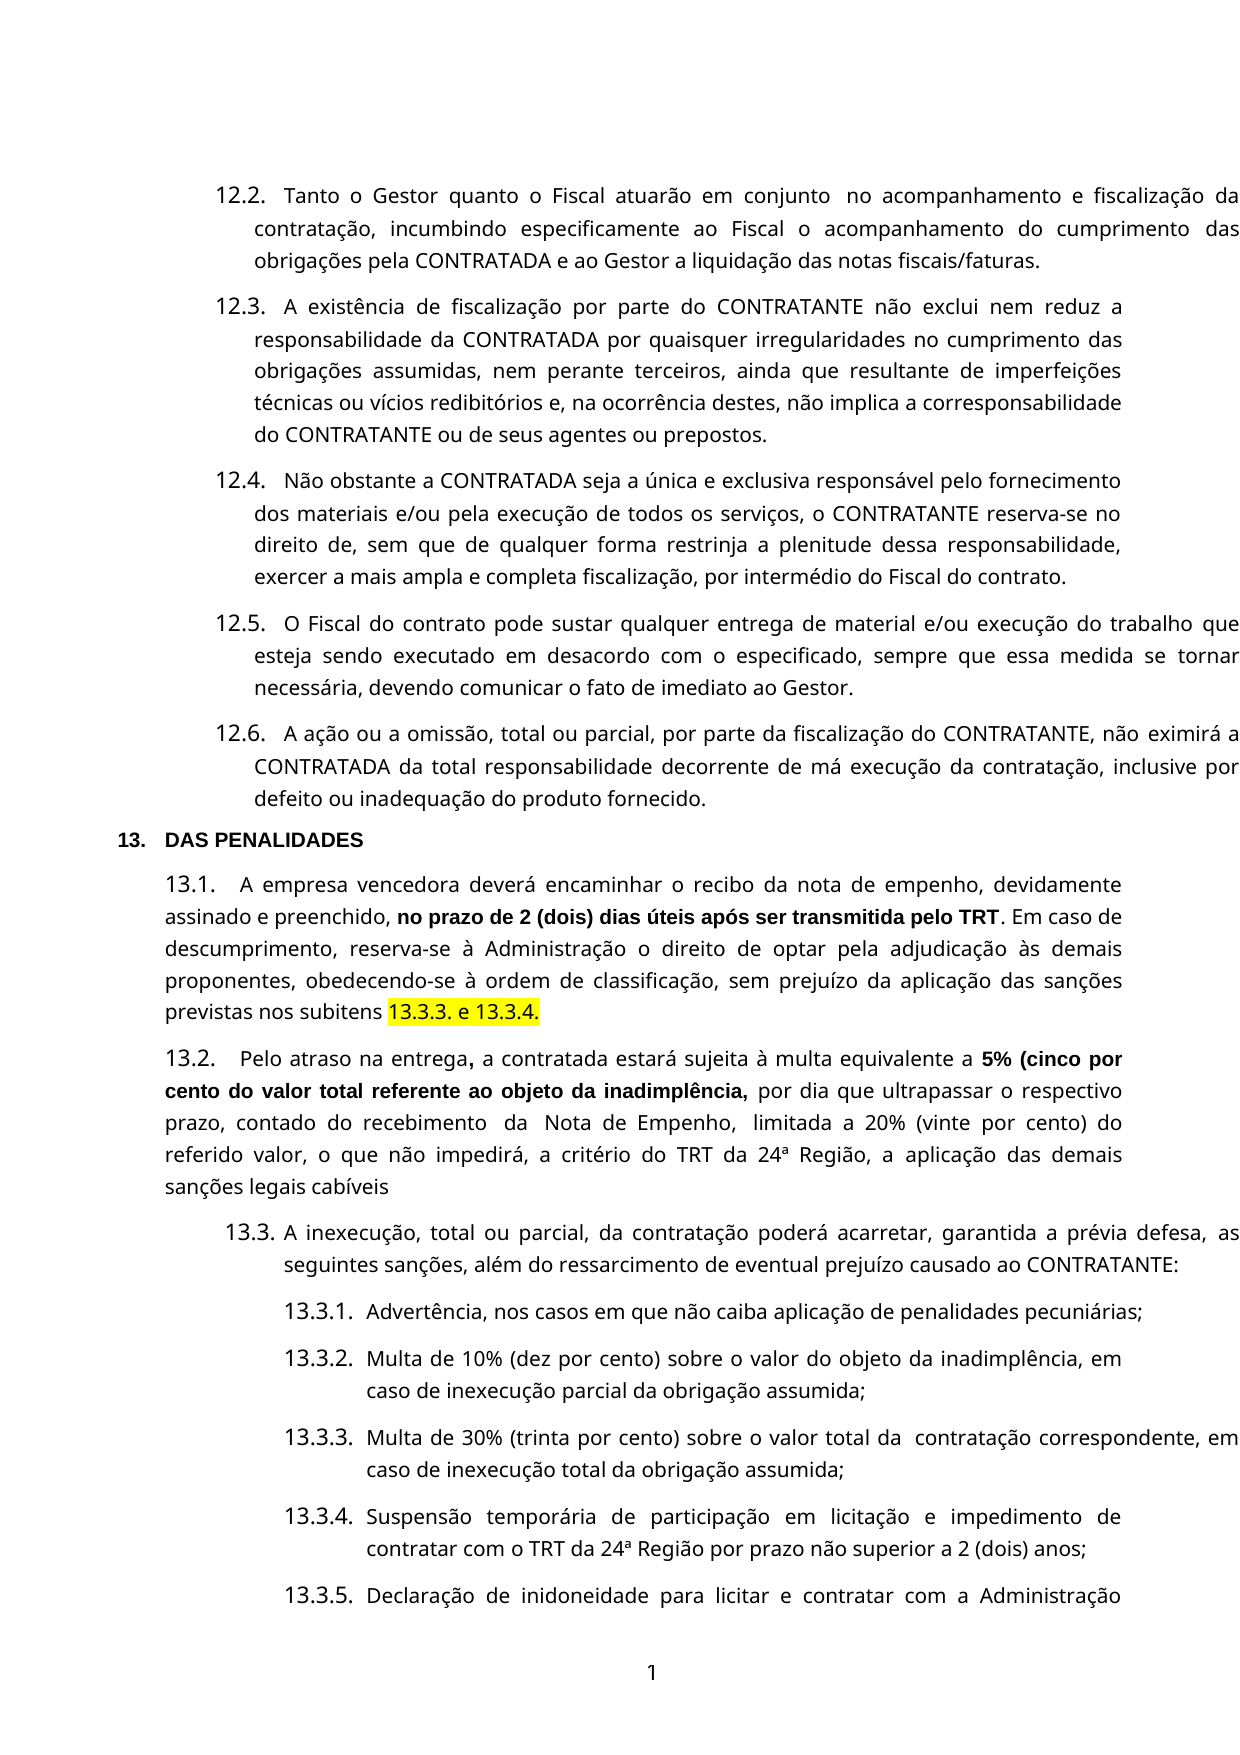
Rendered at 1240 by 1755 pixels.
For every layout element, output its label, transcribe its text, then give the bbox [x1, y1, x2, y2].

list Declaração de inidoneidade para licitar e contratar com a Administração [283, 1579, 1122, 1610]
list Não obstante a CONTRATADA seja a única e exclusiva responsável pelo fornecimento dos materiais e/ou pela execução de todos os serviços, o CONTRATANTE reserva-se no direito de, sem que de qualquer forma restrinja a plenitude dessa responsabilidade, exercer a mais ampla e completa fiscalização, por intermédio do Fiscal do contrato. [215, 464, 1122, 591]
list A empresa vencedora deverá encaminhar o recibo da nota de empenho, devidamente assinado e preenchido, no prazo de 2 (dois) dias úteis após ser transmitida pelo TRT. Em caso de descumprimento, reserva-se à Administração o direito de optar pela adjudicação às demais proponentes, obedecendo-se à ordem de classificação, sem prejuízo da aplicação das sanções previstas nos subitens 13.3.3. e 13.3.4. [164, 868, 1122, 1026]
list Suspensão temporária de participação em licitação e impedimento de contratar com o TRT da 24ª Região por prazo não superior a 2 (dois) anos; [283, 1500, 1122, 1563]
list O Fiscal do contrato pode sustar qualquer entrega de material e/ou execução do trabalho que esteja sendo executado em desacordo com o especificado, sempre que essa medida se tornar necessária, devendo comunicar o fato de imediato ao Gestor. [215, 607, 1239, 702]
list Pelo atraso na entrega, a contratada estará sujeita à multa equivalente a 5% (cinco por cento do valor total referente ao objeto da inadimplência, por dia que ultrapassar o respectivo prazo, contado do recebimento da Nota de Empenho, limitada a 20% (vinte por cento) do referido valor, o que não impedirá, a critério do TRT da 24ª Região, a aplicação das demais sanções legais cabíveis [164, 1042, 1122, 1200]
list Advertência, nos casos em que não caiba aplicação de penalidades pecuniárias; [283, 1295, 1239, 1326]
list Tanto o Gestor quanto o Fiscal atuarão em conjunto no acompanhamento e fiscalização da contratação, incumbindo especificamente ao Fiscal o acompanhamento do cumprimento das obrigações pela CONTRATADA e ao Gestor a liquidação das notas fiscais/faturas. [215, 179, 1239, 274]
list A ação ou a omissão, total ou parcial, por parte da fiscalização do CONTRATANTE, não eximirá a CONTRATADA da total responsabilidade decorrente de má execução da contratação, inclusive por defeito ou inadequação do produto fornecido. [215, 717, 1239, 812]
list DAS PENALIDADES [117, 828, 1239, 852]
list A existência de fiscalização por parte do CONTRATANTE não exclui nem reduz a responsabilidade da CONTRATADA por quaisquer irregularidades no cumprimento das obrigações assumidas, nem perante terceiros, ainda que resultante de imperfeições técnicas ou vícios redibitórios e, na ocorrência destes, não implica a corresponsabilidade do CONTRATANTE ou de seus agentes ou prepostos. [215, 290, 1122, 448]
list Multa de 30% (trinta por cento) sobre o valor total da contratação correspondente, em caso de inexecução total da obrigação assumida; [283, 1421, 1239, 1484]
list A inexecução, total ou parcial, da contratação poderá acarretar, garantida a prévia defesa, as seguintes sanções, além do ressarcimento de eventual prejuízo causado ao CONTRATANTE: [224, 1216, 1239, 1279]
list Multa de 10% (dez por cento) sobre o valor do objeto da inadimplência, em caso de inexecução parcial da obrigação assumida; [283, 1342, 1123, 1405]
